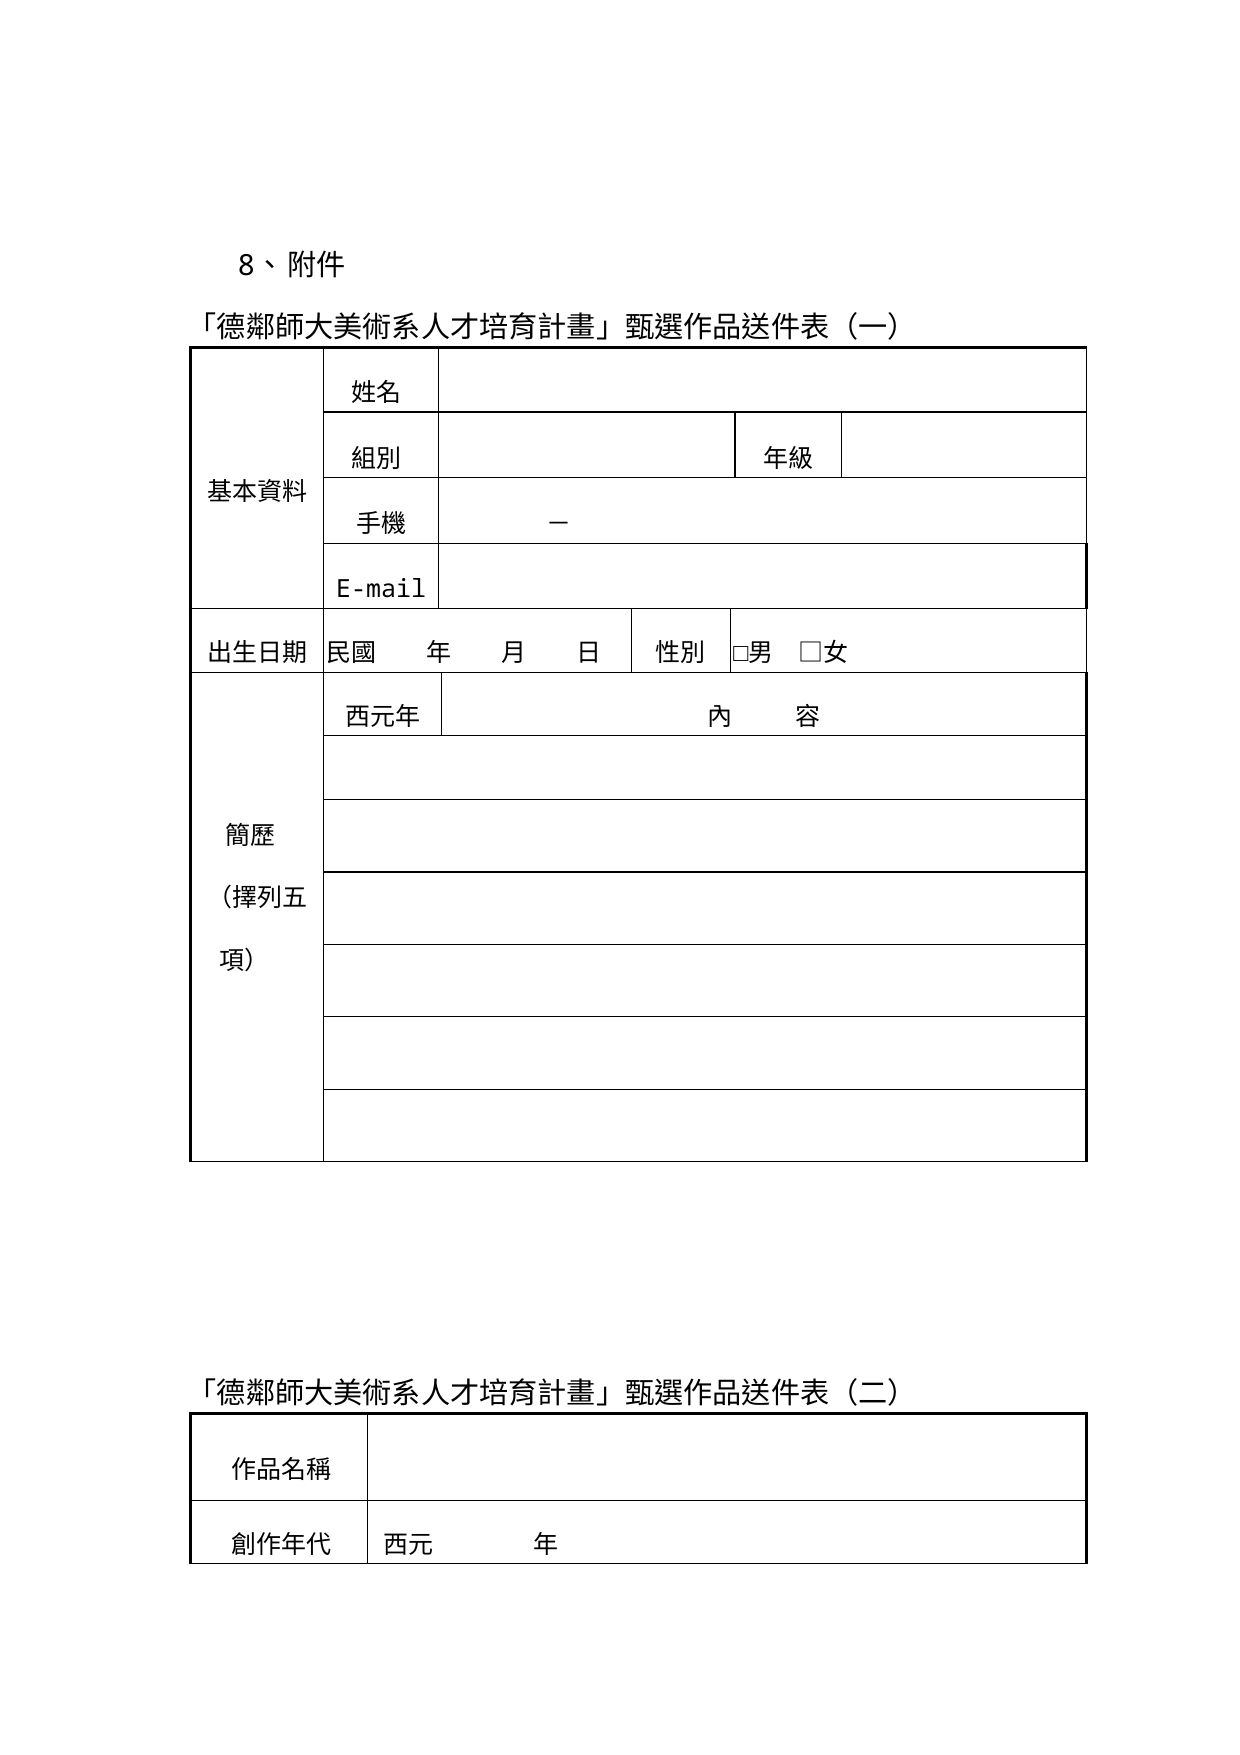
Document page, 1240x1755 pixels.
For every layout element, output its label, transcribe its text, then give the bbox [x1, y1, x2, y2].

table_cell E-mail [324, 544, 438, 608]
table_cell [324, 1017, 1085, 1088]
text 「德鄰師大美術系人才培育計畫」甄選作品送件表（二） [187, 1349, 1052, 1412]
table_cell [324, 1090, 1085, 1161]
table_header [439, 349, 1086, 411]
table_cell [439, 413, 734, 477]
table_cell [842, 413, 1086, 477]
table_cell □男 □女 [731, 609, 1086, 672]
table_header 基本資料 [192, 349, 323, 608]
table_cell [324, 736, 1085, 799]
table_cell [324, 873, 1085, 944]
table_cell 西元 年 [368, 1501, 1085, 1563]
table_cell 創作年代 [192, 1501, 367, 1563]
table_cell 組別 [324, 413, 438, 477]
table_cell 內 容 [442, 673, 1085, 735]
table_cell 民國 年 月 日 [324, 609, 631, 672]
table_header 姓名 [324, 349, 438, 411]
table_header [368, 1415, 1085, 1499]
table_cell － [439, 478, 1086, 543]
table_cell 簡歷 （擇列五項） [192, 673, 323, 1161]
table_cell 年級 [736, 413, 841, 477]
table_cell [324, 800, 1085, 871]
table_cell 性別 [632, 609, 730, 672]
table_cell [324, 945, 1085, 1016]
table_cell 手機 [324, 478, 438, 543]
table_header 作品名稱 [192, 1415, 367, 1499]
text 「德鄰師大美術系人才培育計畫」甄選作品送件表（一） [187, 283, 1052, 346]
table_cell 西元年 [324, 673, 441, 735]
table_cell [439, 544, 1085, 608]
table_cell 出生日期 [192, 609, 323, 672]
list 附件 [237, 221, 1052, 283]
